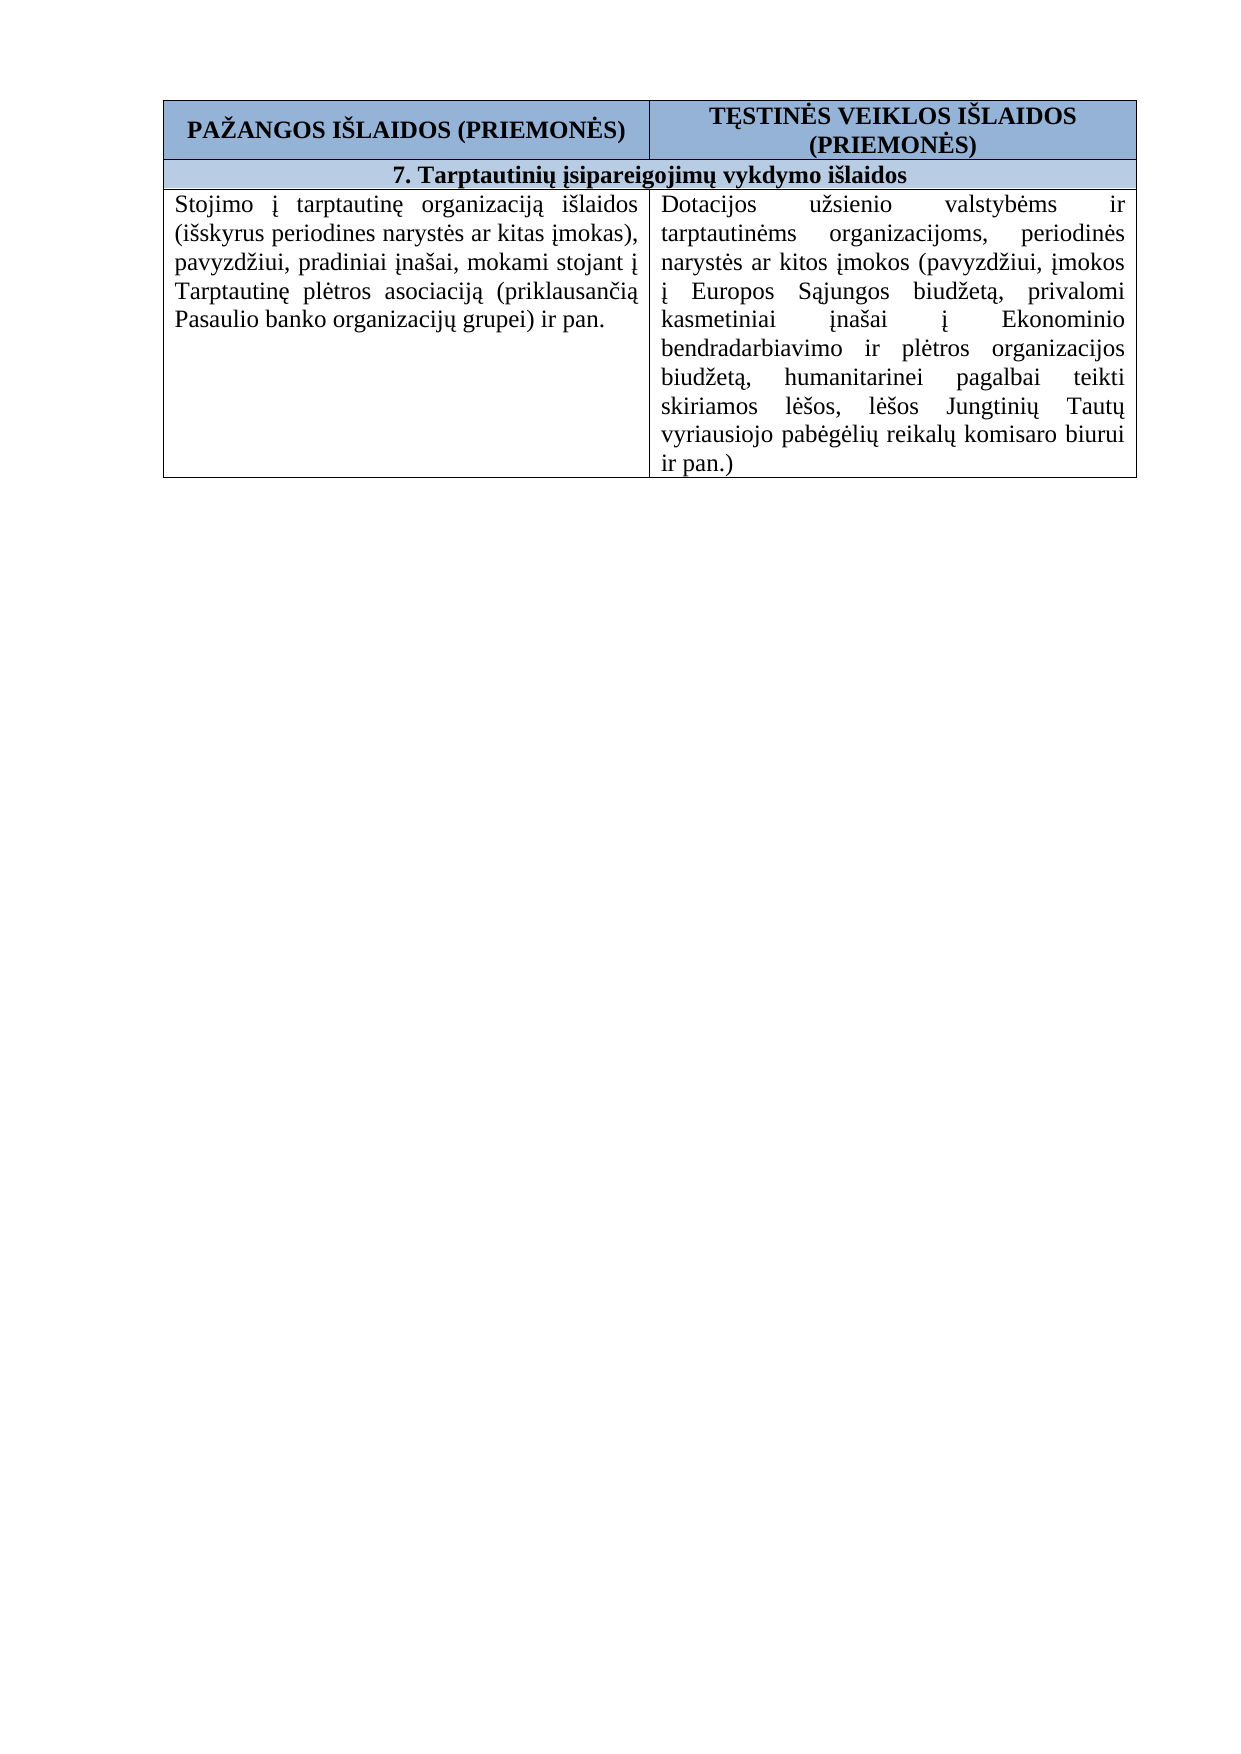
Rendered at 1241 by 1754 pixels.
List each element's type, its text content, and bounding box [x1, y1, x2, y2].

table_cell 7. Tarptautinių įsipareigojimų vykdymo išlaidos [164, 160, 1136, 188]
table_header TĘSTINĖS VEIKLOS IŠLAIDOS (PRIEMONĖS) [650, 101, 1136, 159]
table_cell Dotacijos užsienio valstybėms ir tarptautinėms organizacijoms, periodinės narystės ar kitos įmokos (pavyzdžiui, įmokos į Europos Sąjungos biudžetą, privalomi kasmetiniai įnašai į Ekonominio bendradarbiavimo ir plėtros organizacijos biudžetą, humanitarinei pagalbai teikti skiriamos lėšos, lėšos Jungtinių Tautų vyriausiojo pabėgėlių reikalų komisaro biurui ir pan.) [650, 190, 1136, 477]
table_header PAŽANGOS IŠLAIDOS (PRIEMONĖS) [164, 101, 649, 159]
table_cell Stojimo į tarptautinę organizaciją išlaidos (išskyrus periodines narystės ar kitas įmokas), pavyzdžiui, pradiniai įnašai, mokami stojant į Tarptautinę plėtros asociaciją (priklausančią Pasaulio banko organizacijų grupei) ir pan. [164, 190, 649, 477]
